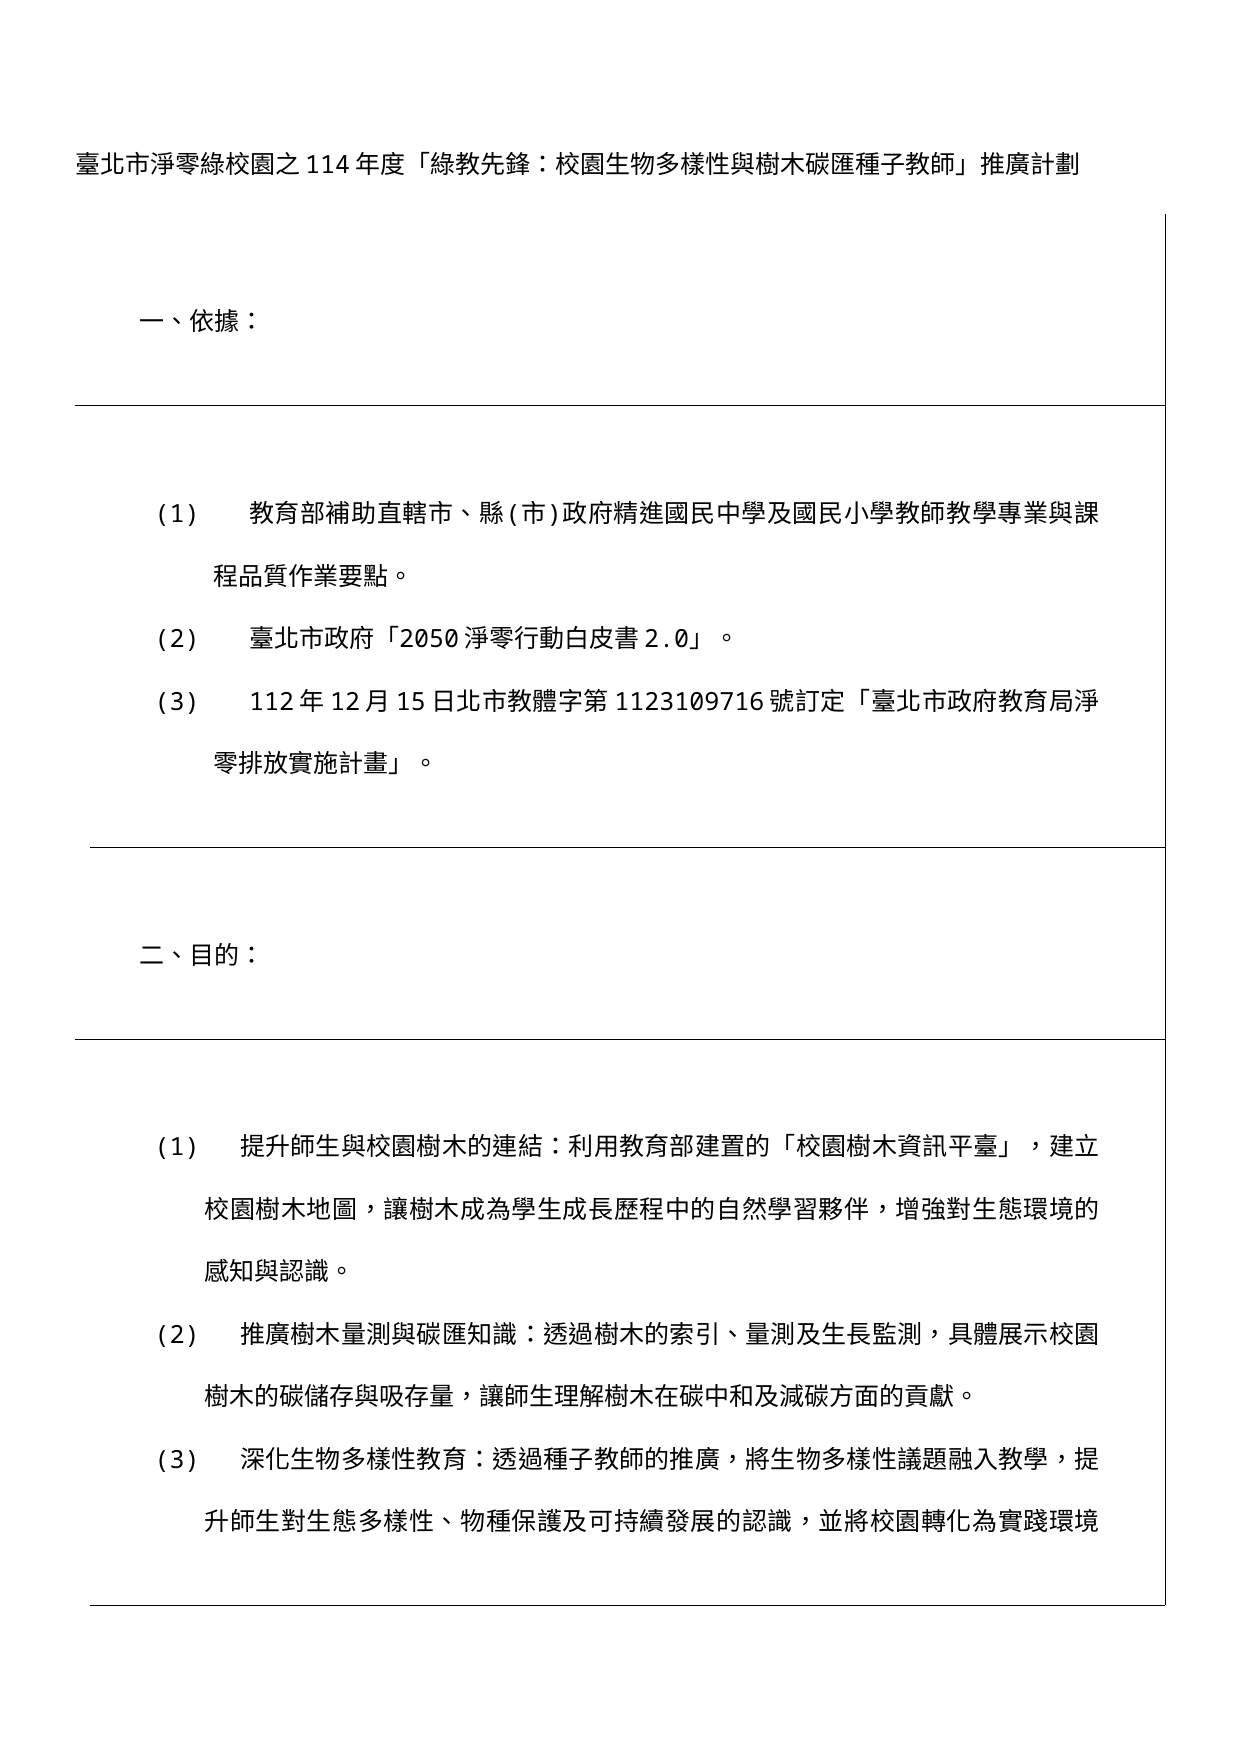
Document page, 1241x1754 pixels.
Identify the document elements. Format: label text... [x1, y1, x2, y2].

list 推廣樹木量測與碳匯知識：透過樹木的索引、量測及生長監測，具體展示校園樹木的碳儲存與吸存量，讓師生理解樹木在碳中和及減碳方面的貢獻。 [90, 1291, 1165, 1416]
list 112年12月15日北市教體字第1123109716號訂定「臺北市政府教育局淨零排放實施計畫」。 [90, 657, 1165, 847]
list 提升師生與校園樹木的連結：利用教育部建置的「校園樹木資訊平臺」，建立校園樹木地圖，讓樹木成為學生成長歷程中的自然學習夥伴，增強對生態環境的感知與認識。 [90, 1039, 1165, 1291]
text 二、目的： [75, 847, 1165, 1039]
text 臺北市淨零綠校園之114年度「綠教先鋒：校園生物多樣性與樹木碳匯種子教師」推廣計劃 [75, 121, 1165, 183]
text 一、依據： [75, 214, 1165, 405]
list 教育部補助直轄市、縣(市)政府精進國民中學及國民小學教師教學專業與課程品質作業要點。 [90, 405, 1165, 595]
list 深化生物多樣性教育：透過種子教師的推廣，將生物多樣性議題融入教學，提升師生對生態多樣性、物種保護及可持續發展的認識，並將校園轉化為實踐環境 [90, 1416, 1165, 1605]
list 臺北市政府「2050淨零行動白皮書2.0」。 [90, 595, 1165, 657]
